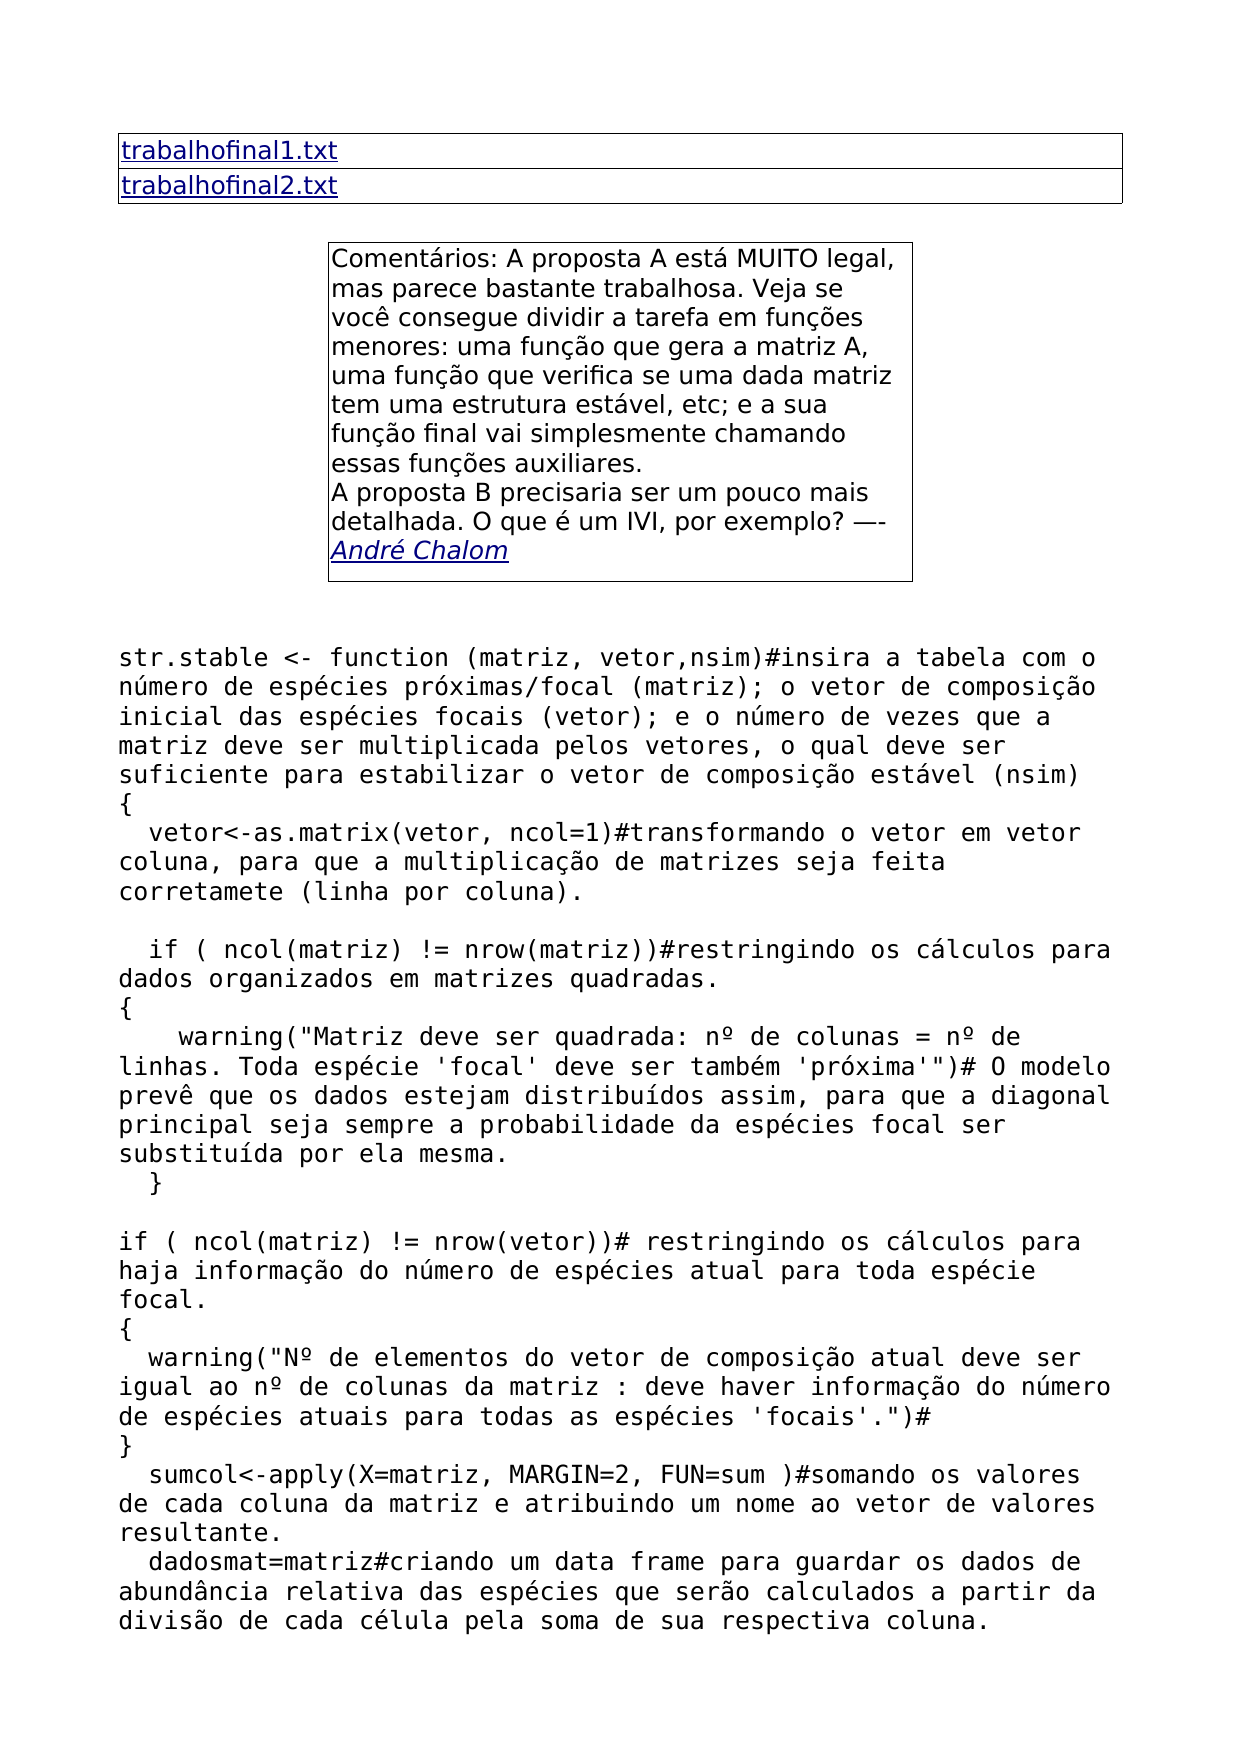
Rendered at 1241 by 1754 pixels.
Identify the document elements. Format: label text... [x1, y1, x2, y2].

text str.stable <- function (matriz, vetor,nsim)#insira a tabela com o número de espécies próximas/focal (matriz); o vetor de composição inicial das espécies focais (vetor); e o número de vezes que a matriz deve ser multiplicada pelos vetores, o qual deve ser suficiente para estabilizar o vetor de composição estável (nsim) { vetor<-as.matrix(vetor, ncol=1)#transformando o vetor em vetor coluna, para que a multiplicação de matrizes seja feita corretamete (linha por coluna). if ( ncol(matriz) != nrow(matriz))#restringindo os cálculos para dados organizados em matrizes quadradas. { warning("Matriz deve ser quadrada: nº de colunas = nº de linhas. Toda espécie 'focal' deve ser também 'próxima'")# O modelo prevê que os dados estejam distribuídos assim, para que a diagonal principal seja sempre a probabilidade da espécies focal ser substituída por ela mesma. } if ( ncol(matriz) != nrow(vetor))# restringindo os cálculos para haja informação do número de espécies atual para toda espécie focal. { warning("Nº de elementos do vetor de composição atual deve ser igual ao nº de colunas da matriz : deve haver informação do número de espécies atuais para todas as espécies 'focais'.")# } sumcol<-apply(X=matriz, MARGIN=2, FUN=sum )#somando os valores de cada coluna da matriz e atribuindo um nome ao vetor de valores resultante. dadosmat=matriz#criando um data frame para guardar os dados de abundância relativa das espécies que serão calculados a partir da divisão de cada célula pela soma de sua respectiva coluna. [118, 643, 1122, 1635]
table_header trabalhofinal1.txt [119, 134, 1122, 168]
table_cell trabalhofinal2.txt [119, 169, 1122, 203]
table_header Comentários: A proposta A está MUITO legal, mas parece bastante trabalhosa. Veja se você consegue dividir a tarefa em funções menores: uma função que gera a matriz A, uma função que verifica se uma dada matriz tem uma estrutura estável, etc; e a sua função final vai simplesmente chamando essas funções auxiliares. A proposta B precisaria ser um pouco mais detalhada. O que é um IVI, por exemplo? —-André Chalom [329, 243, 912, 581]
